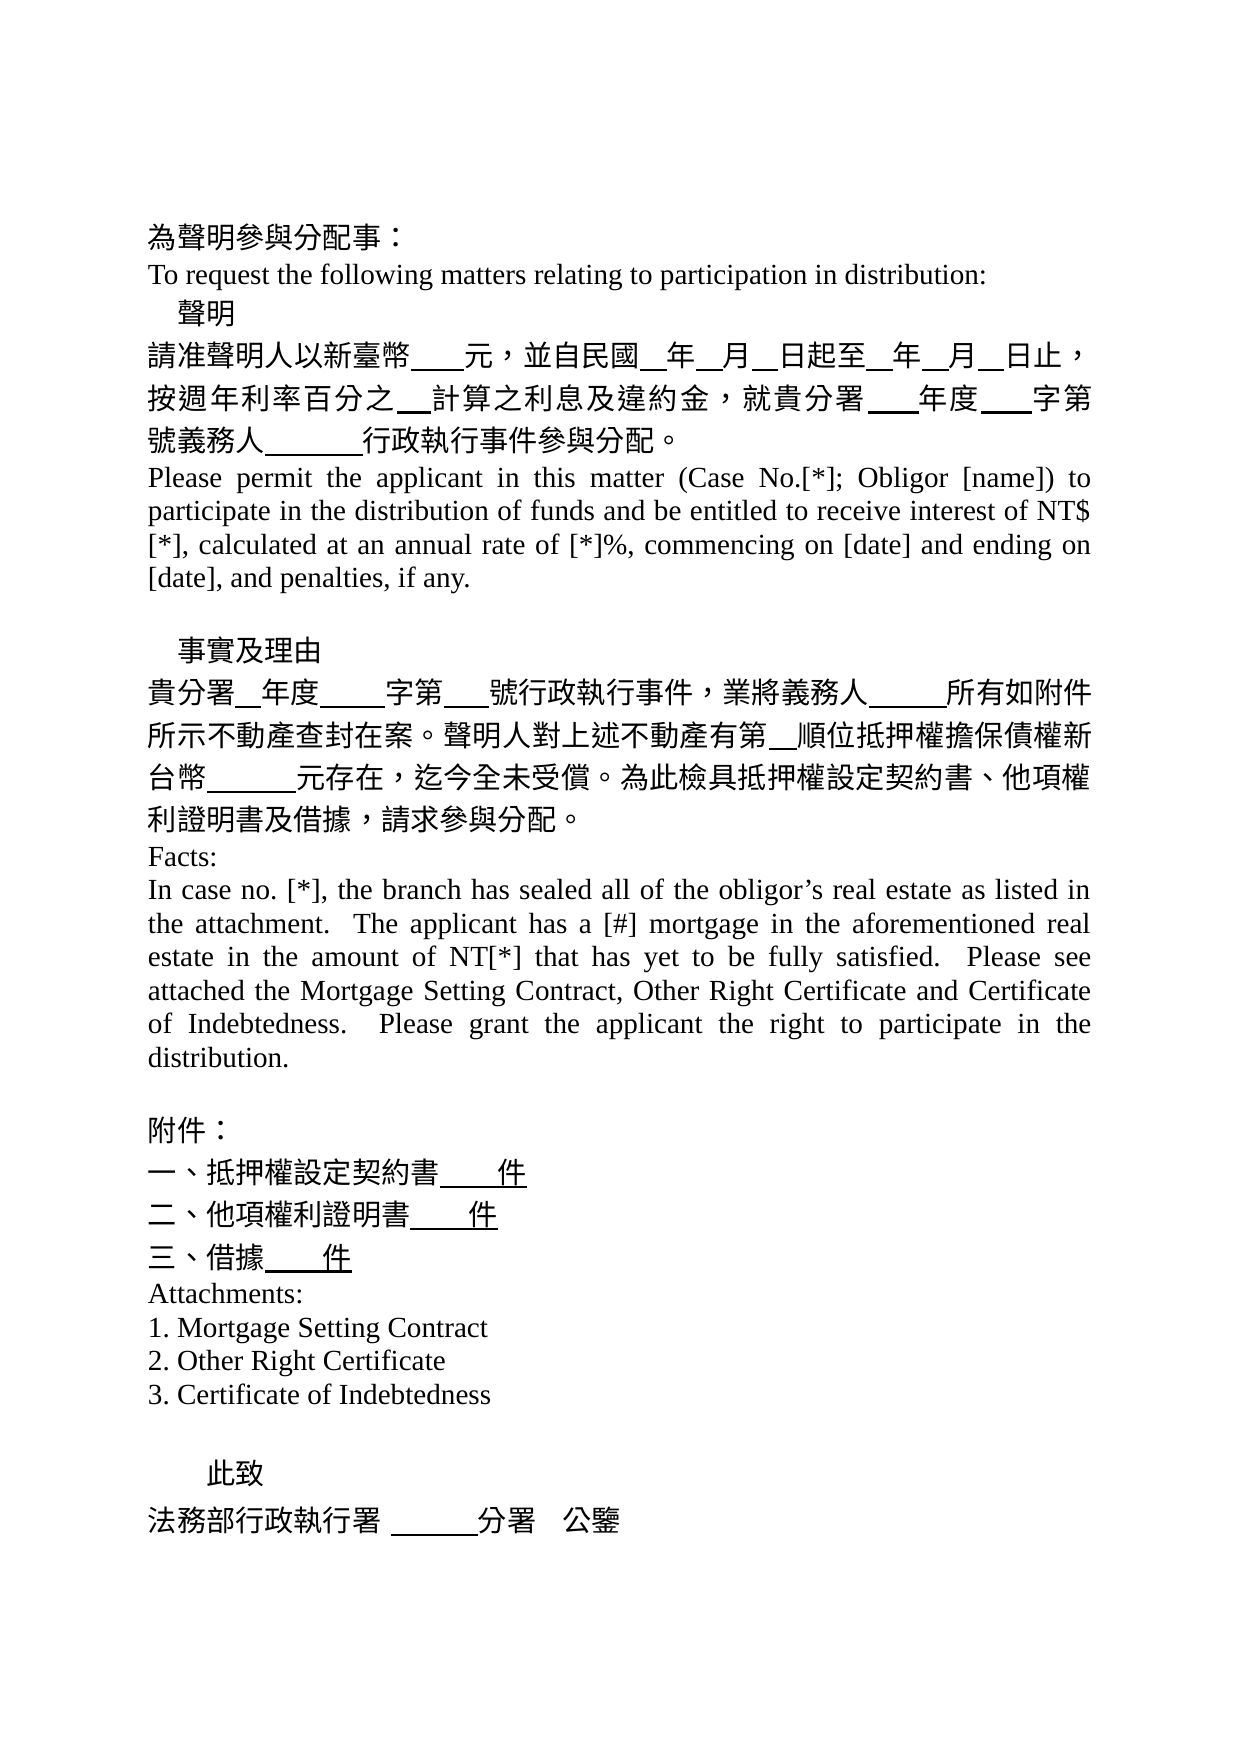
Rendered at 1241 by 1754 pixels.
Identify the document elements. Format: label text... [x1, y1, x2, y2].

text 為聲明參與分配事： [148, 215, 1092, 257]
text 二、他項權利證明書 件 [148, 1192, 1092, 1234]
text 貴分署 年度 字第 號行政執行事件，業將義務人 所有如附件所示不動產查封在案。聲明人對上述不動產有第 順位抵押權擔保債權新台幣 元存在，迄今全未受償。為此檢具抵押權設定契約書、他項權利證明書及借據，請求參與分配。 [148, 670, 1092, 839]
text 請准聲明人以新臺幣 元，並自民國 年 月 日起至 年 月 日止，按週年利率百分之 計算之利息及違約金，就貴分署 年度 字第 號義務人 行政執行事件參與分配。 [148, 333, 1092, 460]
text 1. Mortgage Setting Contract [148, 1310, 1092, 1343]
text 此致 [148, 1450, 1092, 1493]
text 三、借據 件 [148, 1234, 1092, 1276]
text 聲明 [148, 291, 1092, 333]
text 一、抵押權設定契約書 件 [148, 1149, 1092, 1192]
text 事實及理由 [148, 627, 1092, 670]
text 附件： [148, 1107, 1092, 1149]
text In case no. [*], the branch has sealed all of the obligor’s real estate as listed in the attachment. The applicant has a [#] mortgage in the aforementioned real estate in the amount of NT[*] that has yet to be fully satisfied. Please see attached the Mortgage Setting Contract, Other Right Certificate and Certificate of Indebtedness. Please grant the applicant the right to participate in the distribution. [148, 872, 1092, 1074]
text To request the following matters relating to participation in distribution: [148, 257, 1092, 291]
text 法務部行政執行署 分署 公鑒 [148, 1493, 1092, 1541]
text 3. Certificate of Indebtedness [148, 1377, 1092, 1411]
text Facts: [148, 839, 1092, 872]
text Attachments: [148, 1276, 1092, 1310]
text Please permit the applicant in this matter (Case No.[*]; Obligor [name]) to participate in the distribution of funds and be entitled to receive interest of NT$[*], calculated at an annual rate of [*]%, commencing on [date] and ending on [date], and penalties, if any. [148, 460, 1092, 594]
text 2. Other Right Certificate [148, 1343, 1092, 1377]
